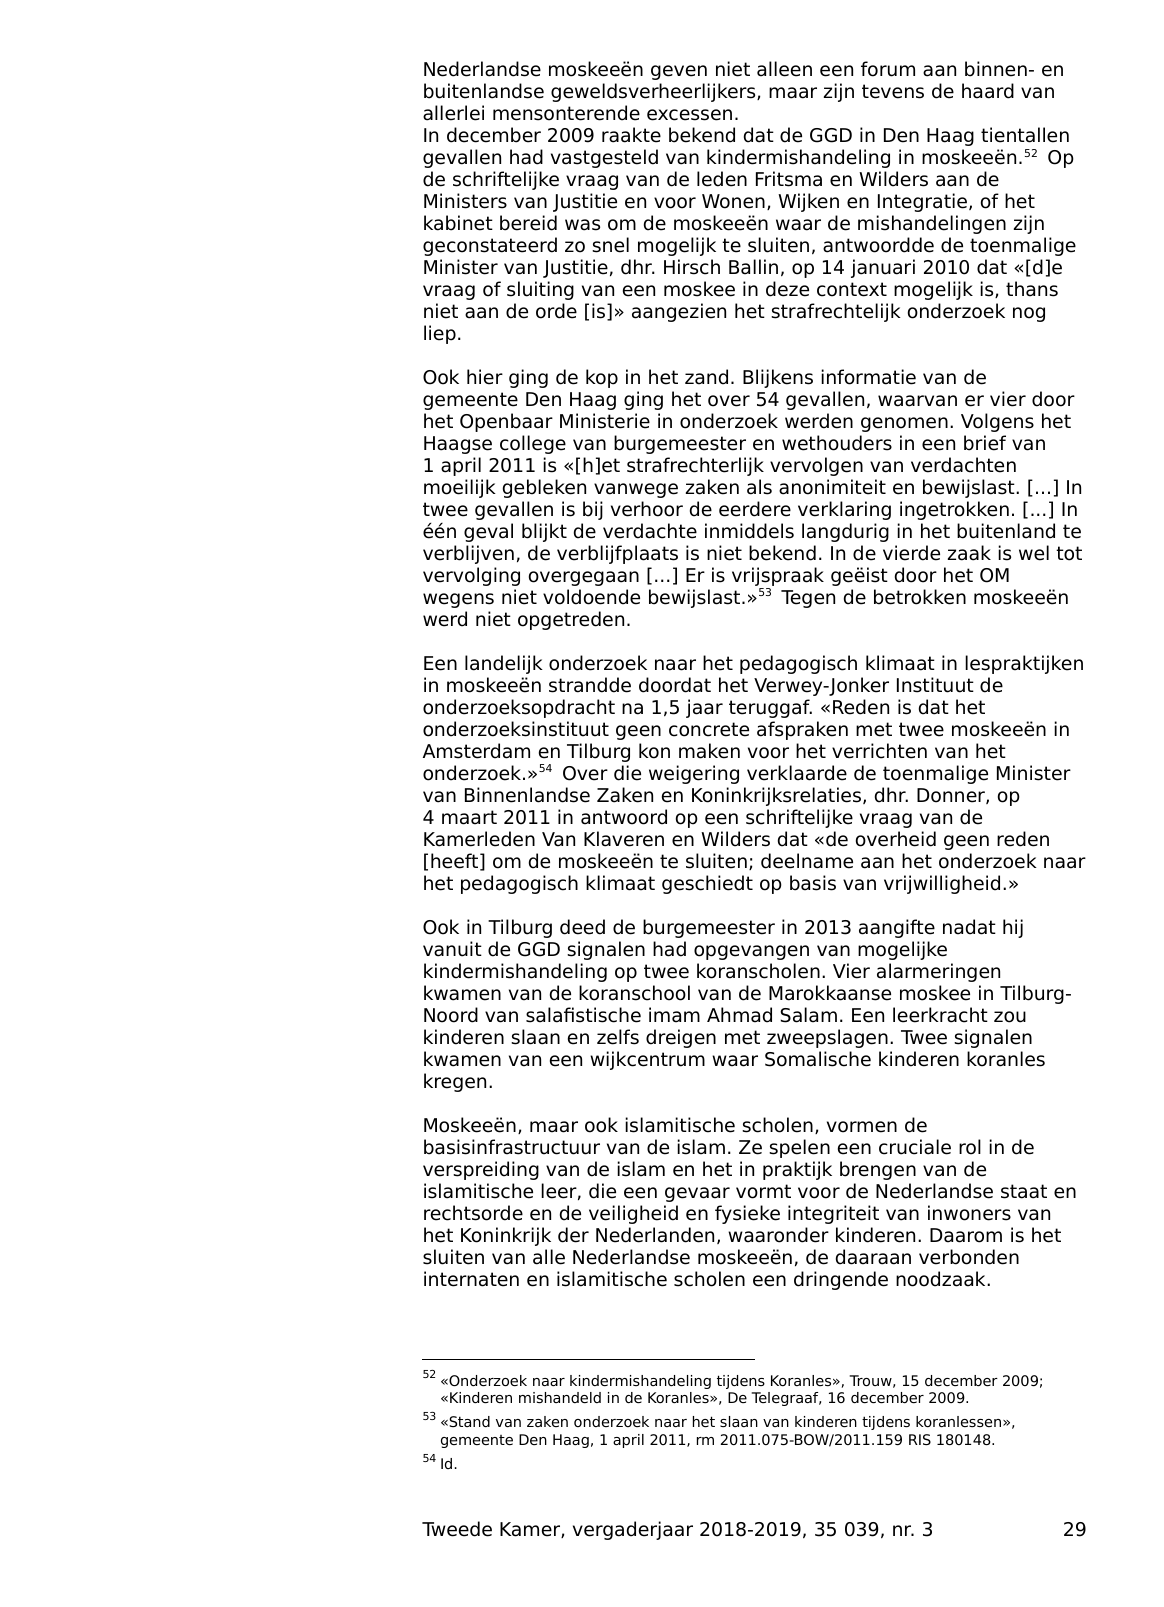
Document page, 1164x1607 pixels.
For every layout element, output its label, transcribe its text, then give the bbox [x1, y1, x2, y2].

text «Stand van zaken onderzoek naar het slaan van kinderen tijdens koranlessen», gemeente Den Haag, 1 april 2011, rm 2011.075-BOW/2011.159 RIS 180148. [422, 1410, 1087, 1449]
text Id. [422, 1452, 1087, 1474]
text Een landelijk onderzoek naar het pedagogisch klimaat in lespraktijken in moskeeën strandde doordat het Verwey-Jonker Instituut de onderzoeksopdracht na 1,5 jaar teruggaf. «Reden is dat het onderzoeksinstituut geen concrete afspraken met twee moskeeën in Amsterdam en Tilburg kon maken voor het verrichten van het onderzoek.» Over die weigering verklaarde de toenmalige Minister van Binnenlandse Zaken en Koninkrijksrelaties, dhr. Donner, op 4 maart 2011 in antwoord op een schriftelijke vraag van de Kamerleden Van Klaveren en Wilders dat «de overheid geen reden [heeft] om de moskeeën te sluiten; deelname aan het onderzoek naar het pedagogisch klimaat geschiedt op basis van vrijwilligheid.» [422, 653, 1087, 895]
text Ook in Tilburg deed de burgemeester in 2013 aangifte nadat hij vanuit de GGD signalen had opgevangen van mogelijke kindermishandeling op twee koranscholen. Vier alarmeringen kwamen van de koranschool van de Marokkaanse moskee in Tilburg-Noord van salafistische imam Ahmad Salam. Een leerkracht zou kinderen slaan en zelfs dreigen met zweepslagen. Twee signalen kwamen van een wijkcentrum waar Somalische kinderen koranles kregen. [422, 917, 1087, 1093]
text In december 2009 raakte bekend dat de GGD in Den Haag tientallen gevallen had vastgesteld van kindermishandeling in moskeeën. Op de schriftelijke vraag van de leden Fritsma en Wilders aan de Ministers van Justitie en voor Wonen, Wijken en Integratie, of het kabinet bereid was om de moskeeën waar de mishandelingen zijn geconstateerd zo snel mogelijk te sluiten, antwoordde de toenmalige Minister van Justitie, dhr. Hirsch Ballin, op 14 januari 2010 dat «[d]e vraag of sluiting van een moskee in deze context mogelijk is, thans niet aan de orde [is]» aangezien het strafrechtelijk onderzoek nog liep. [422, 125, 1087, 345]
text Moskeeën, maar ook islamitische scholen, vormen de basisinfrastructuur van de islam. Ze spelen een cruciale rol in de verspreiding van de islam en het in praktijk brengen van de islamitische leer, die een gevaar vormt voor de Nederlandse staat en rechtsorde en de veiligheid en fysieke integriteit van inwoners van het Koninkrijk der Nederlanden, waaronder kinderen. Daarom is het sluiten van alle Nederlandse moskeeën, de daaraan verbonden internaten en islamitische scholen een dringende noodzaak. [422, 1115, 1087, 1291]
text «Onderzoek naar kindermishandeling tijdens Koranles», Trouw, 15 december 2009; «Kinderen mishandeld in de Koranles», De Telegraaf, 16 december 2009. [422, 1368, 1087, 1407]
text Ook hier ging de kop in het zand. Blijkens informatie van de gemeente Den Haag ging het over 54 gevallen, waarvan er vier door het Openbaar Ministerie in onderzoek werden genomen. Volgens het Haagse college van burgemeester en wethouders in een brief van 1 april 2011 is «[h]et strafrechterlijk vervolgen van verdachten moeilijk gebleken vanwege zaken als anonimiteit en bewijslast. [...] In twee gevallen is bij verhoor de eerdere verklaring ingetrokken. [...] In één geval blijkt de verdachte inmiddels langdurig in het buitenland te verblijven, de verblijfplaats is niet bekend. In de vierde zaak is wel tot vervolging overgegaan [...] Er is vrijspraak geëist door het OM wegens niet voldoende bewijslast.» Tegen de betrokken moskeeën werd niet opgetreden. [422, 367, 1087, 631]
text Nederlandse moskeeën geven niet alleen een forum aan binnen- en buitenlandse geweldsverheerlijkers, maar zijn tevens de haard van allerlei mensonterende excessen. [422, 59, 1087, 125]
